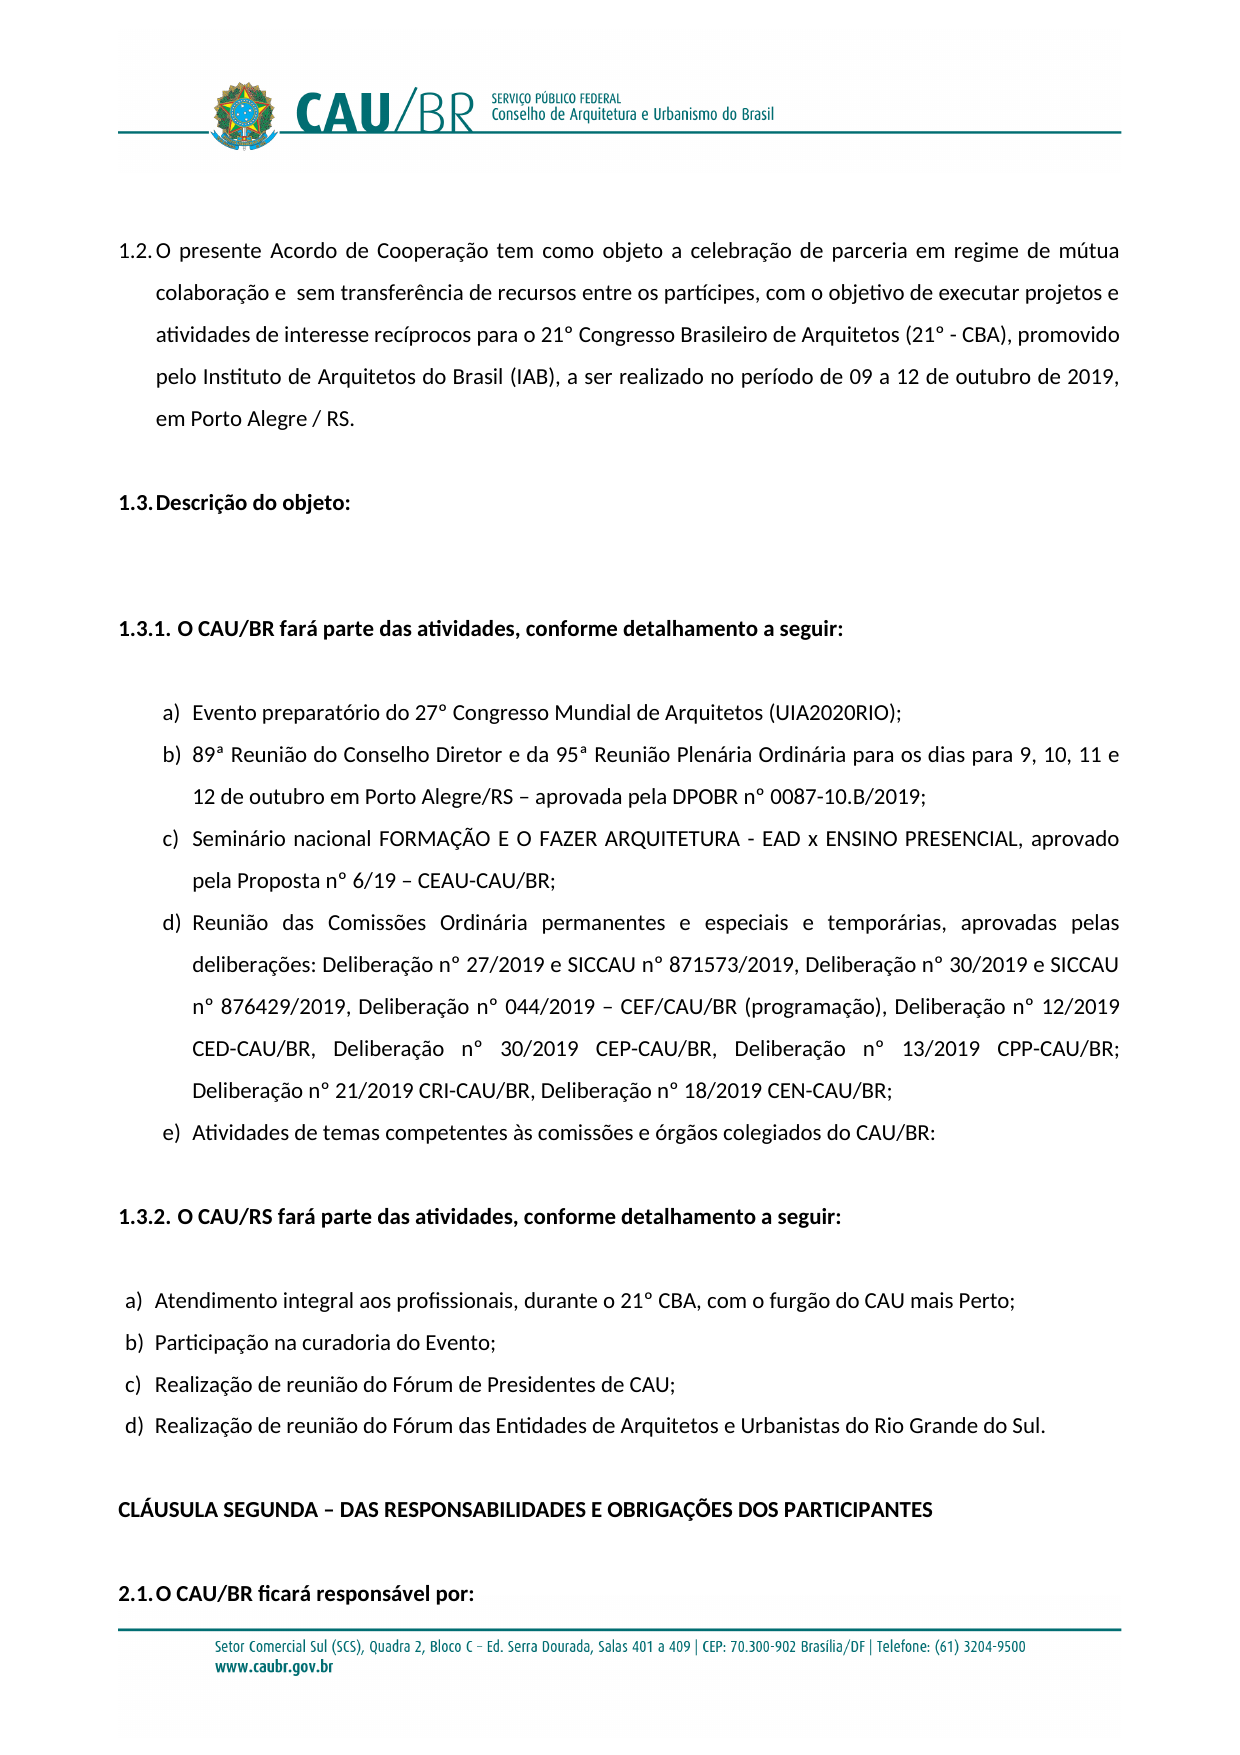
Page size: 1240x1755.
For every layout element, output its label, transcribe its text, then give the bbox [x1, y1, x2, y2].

list Seminário nacional FORMAÇÃO E O FAZER ARQUITETURA - EAD x ENSINO PRESENCIAL, aprovado pela Proposta nº 6/19 – CEAU-CAU/BR; [162, 824, 1121, 894]
list Atendimento integral aos profissionais, durante o 21º CBA, com o furgão do CAU mais Perto; [118, 1286, 1121, 1314]
list O CAU/BR fará parte das atividades, conforme detalhamento a seguir: [118, 614, 1121, 642]
text CLÁUSULA SEGUNDA – DAS RESPONSABILIDADES E OBRIGAÇÕES DOS PARTICIPANTES [118, 1496, 1121, 1524]
list O CAU/RS fará parte das atividades, conforme detalhamento a seguir: [118, 1202, 1121, 1230]
list Atividades de temas competentes às comissões e órgãos colegiados do CAU/BR: [162, 1118, 1121, 1146]
list Reunião das Comissões Ordinária permanentes e especiais e temporárias, aprovadas pelas deliberações: Deliberação nº 27/2019 e SICCAU nº 871573/2019, Deliberação nº 30/2019 e SICCAU nº 876429/2019, Deliberação nº 044/2019 – CEF/CAU/BR (programação), Deliberação nº 12/2019 CED-CAU/BR, Deliberação nº 30/2019 CEP-CAU/BR, Deliberação nº 13/2019 CPP-CAU/BR; Deliberação nº 21/2019 CRI-CAU/BR, Deliberação nº 18/2019 CEN-CAU/BR; [162, 908, 1121, 1104]
list Realização de reunião do Fórum de Presidentes de CAU; [118, 1370, 1121, 1398]
list O presente Acordo de Cooperação tem como objeto a celebração de parceria em regime de mútua colaboração e sem transferência de recursos entre os partícipes, com o objetivo de executar projetos e atividades de interesse recíprocos para o 21º Congresso Brasileiro de Arquitetos (21º - CBA), promovido pelo Instituto de Arquitetos do Brasil (IAB), a ser realizado no período de 09 a 12 de outubro de 2019, em Porto Alegre / RS. [118, 236, 1121, 432]
list Participação na curadoria do Evento; [118, 1328, 1121, 1356]
list O CAU/BR ficará responsável por: [118, 1579, 1121, 1595]
list Descrição do objeto: [118, 488, 1121, 516]
list 89ª Reunião do Conselho Diretor e da 95ª Reunião Plenária Ordinária para os dias para 9, 10, 11 e 12 de outubro em Porto Alegre/RS – aprovada pela DPOBR nº 0087-10.B/2019; [162, 740, 1121, 810]
list Realização de reunião do Fórum das Entidades de Arquitetos e Urbanistas do Rio Grande do Sul. [118, 1412, 1121, 1440]
list Evento preparatório do 27º Congresso Mundial de Arquitetos (UIA2020RIO); [162, 698, 1121, 726]
